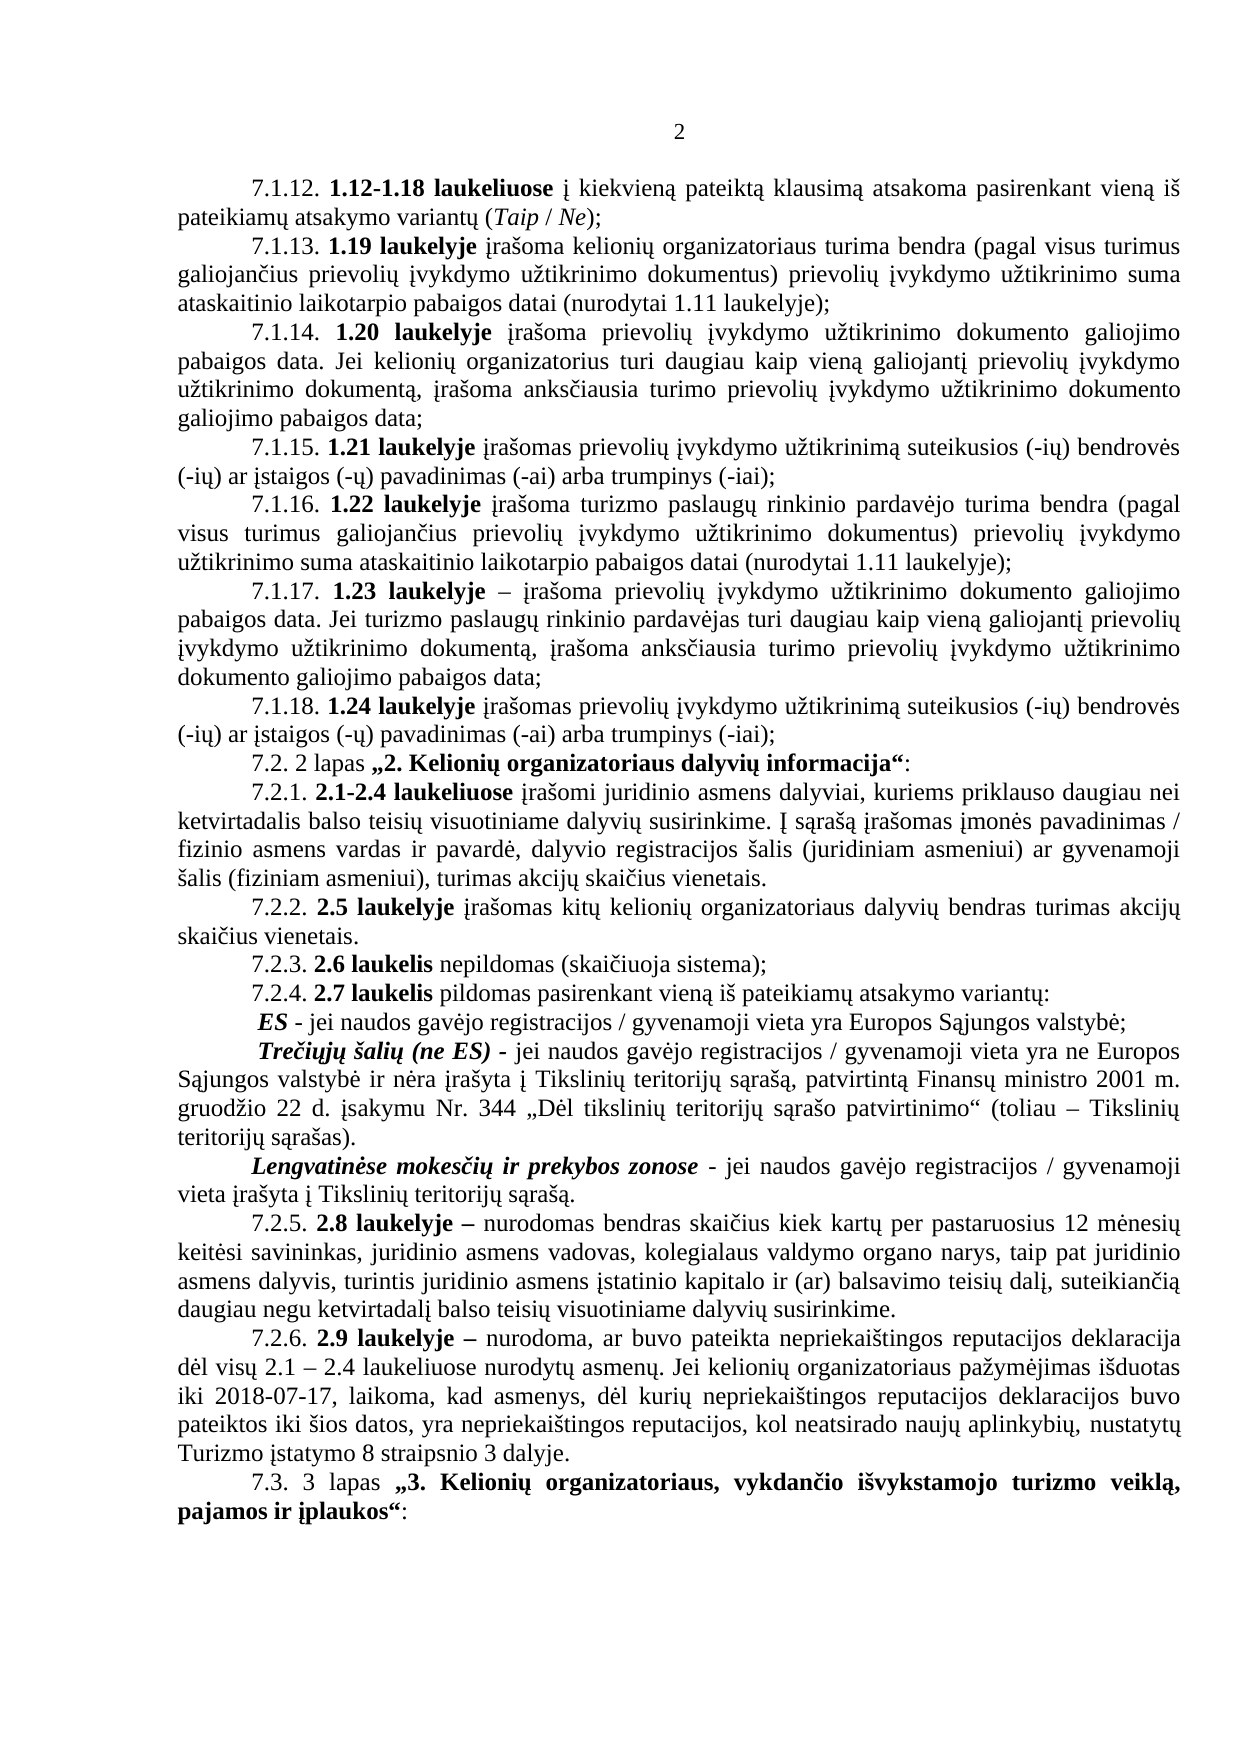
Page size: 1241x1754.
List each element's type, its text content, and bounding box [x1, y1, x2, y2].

text 7.1.14. 1.20 laukelyje įrašoma prievolių įvykdymo užtikrinimo dokumento galiojimo pabaigos data. Jei kelionių organizatorius turi daugiau kaip vieną galiojantį prievolių įvykdymo užtikrinimo dokumentą, įrašoma anksčiausia turimo prievolių įvykdymo užtikrinimo dokumento galiojimo pabaigos data; [177, 317, 1181, 432]
text 7.2. 2 lapas „2. Kelionių organizatoriaus dalyvių informacija“: [177, 748, 1181, 777]
text ES - jei naudos gavėjo registracijos / gyvenamoji vieta yra Europos Sąjungos valstybė; [177, 1007, 1181, 1036]
text 7.2.6. 2.9 laukelyje – nurodoma, ar buvo pateikta nepriekaištingos reputacijos deklaracija dėl visų 2.1 – 2.4 laukeliuose nurodytų asmenų. Jei kelionių organizatoriaus pažymėjimas išduotas iki 2018-07-17, laikoma, kad asmenys, dėl kurių nepriekaištingos reputacijos deklaracijos buvo pateiktos iki šios datos, yra nepriekaištingos reputacijos, kol neatsirado naujų aplinkybių, nustatytų Turizmo įstatymo 8 straipsnio 3 dalyje. [177, 1323, 1181, 1467]
text 7.1.16. 1.22 laukelyje įrašoma turizmo paslaugų rinkinio pardavėjo turima bendra (pagal visus turimus galiojančius prievolių įvykdymo užtikrinimo dokumentus) prievolių įvykdymo užtikrinimo suma ataskaitinio laikotarpio pabaigos datai (nurodytai 1.11 laukelyje); [177, 489, 1181, 576]
text 7.1.18. 1.24 laukelyje įrašomas prievolių įvykdymo užtikrinimą suteikusios (-ių) bendrovės (-ių) ar įstaigos (-ų) pavadinimas (-ai) arba trumpinys (-iai); [177, 691, 1181, 748]
text 7.1.17. 1.23 laukelyje – įrašoma prievolių įvykdymo užtikrinimo dokumento galiojimo pabaigos data. Jei turizmo paslaugų rinkinio pardavėjas turi daugiau kaip vieną galiojantį prievolių įvykdymo užtikrinimo dokumentą, įrašoma anksčiausia turimo prievolių įvykdymo užtikrinimo dokumento galiojimo pabaigos data; [177, 576, 1181, 691]
text 7.1.13. 1.19 laukelyje įrašoma kelionių organizatoriaus turima bendra (pagal visus turimus galiojančius prievolių įvykdymo užtikrinimo dokumentus) prievolių įvykdymo užtikrinimo suma ataskaitinio laikotarpio pabaigos datai (nurodytai 1.11 laukelyje); [177, 231, 1181, 317]
text Trečiųjų šalių (ne ES) - jei naudos gavėjo registracijos / gyvenamoji vieta yra ne Europos Sąjungos valstybė ir nėra įrašyta į Tikslinių teritorijų sąrašą, patvirtintą Finansų ministro 2001 m. gruodžio 22 d. įsakymu Nr. 344 „Dėl tikslinių teritorijų sąrašo patvirtinimo“ (toliau – Tikslinių teritorijų sąrašas). [177, 1036, 1181, 1151]
text 7.1.15. 1.21 laukelyje įrašomas prievolių įvykdymo užtikrinimą suteikusios (-ių) bendrovės (-ių) ar įstaigos (-ų) pavadinimas (-ai) arba trumpinys (-iai); [177, 432, 1181, 489]
text 7.1.12. 1.12-1.18 laukeliuose į kiekvieną pateiktą klausimą atsakoma pasirenkant vieną iš pateikiamų atsakymo variantų (Taip / Ne); [177, 173, 1181, 231]
text 7.2.4. 2.7 laukelis pildomas pasirenkant vieną iš pateikiamų atsakymo variantų: [177, 978, 1181, 1007]
text Lengvatinėse mokesčių ir prekybos zonose - jei naudos gavėjo registracijos / gyvenamoji vieta įrašyta į Tikslinių teritorijų sąrašą. [177, 1151, 1181, 1208]
text 7.2.1. 2.1-2.4 laukeliuose įrašomi juridinio asmens dalyviai, kuriems priklauso daugiau nei ketvirtadalis balso teisių visuotiniame dalyvių susirinkime. Į sąrašą įrašomas įmonės pavadinimas / fizinio asmens vardas ir pavardė, dalyvio registracijos šalis (juridiniam asmeniui) ar gyvenamoji šalis (fiziniam asmeniui), turimas akcijų skaičius vienetais. [177, 777, 1181, 892]
text 7.3. 3 lapas „3. Kelionių organizatoriaus, vykdančio išvykstamojo turizmo veiklą, pajamos ir įplaukos“: [177, 1467, 1181, 1524]
text 7.2.5. 2.8 laukelyje – nurodomas bendras skaičius kiek kartų per pastaruosius 12 mėnesių keitėsi savininkas, juridinio asmens vadovas, kolegialaus valdymo organo narys, taip pat juridinio asmens dalyvis, turintis juridinio asmens įstatinio kapitalo ir (ar) balsavimo teisių dalį, suteikiančią daugiau negu ketvirtadalį balso teisių visuotiniame dalyvių susirinkime. [177, 1208, 1181, 1323]
text 7.2.2. 2.5 laukelyje įrašomas kitų kelionių organizatoriaus dalyvių bendras turimas akcijų skaičius vienetais. [177, 892, 1181, 949]
text 7.2.3. 2.6 laukelis nepildomas (skaičiuoja sistema); [177, 949, 1181, 978]
